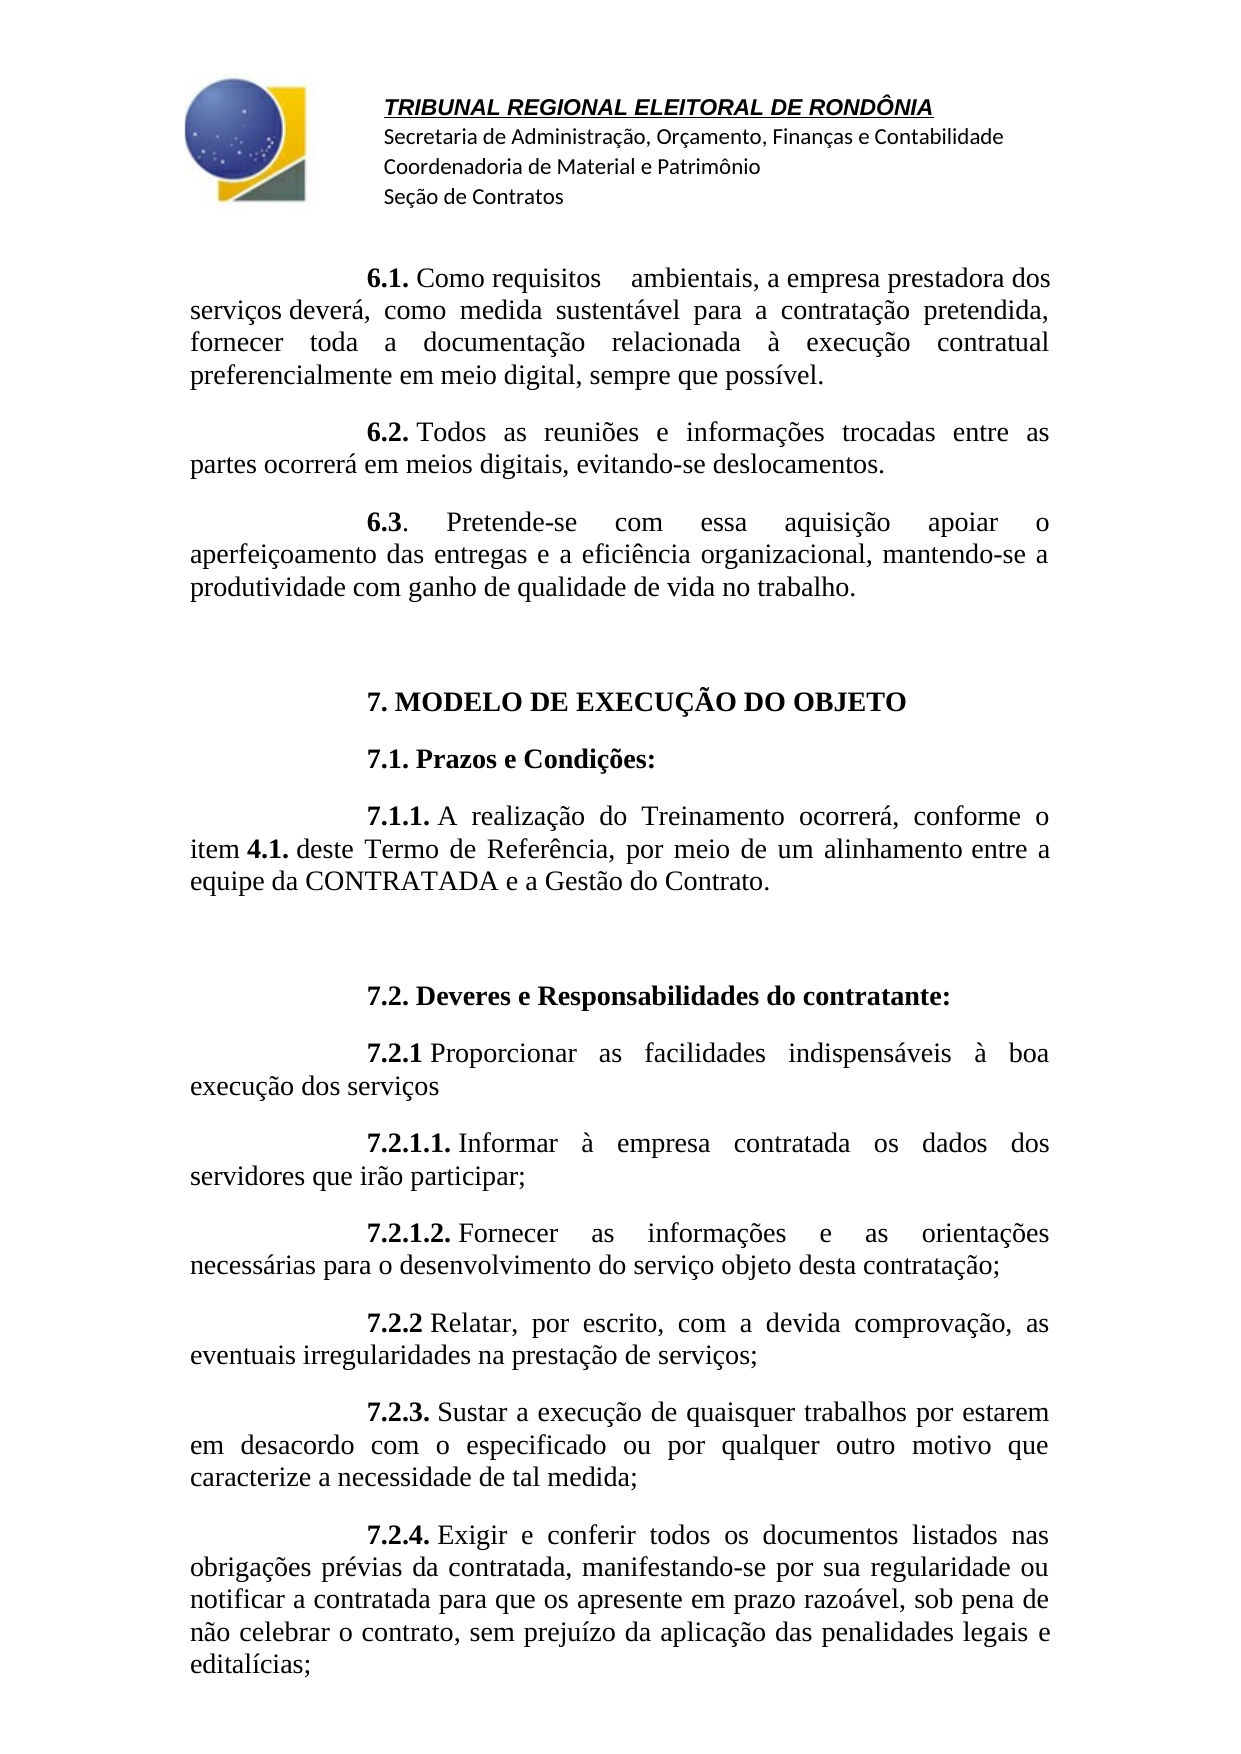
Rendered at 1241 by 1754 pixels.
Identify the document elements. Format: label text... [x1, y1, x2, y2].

text 6.1. Como requisitos ambientais, a empresa prestadora dos serviços deverá, como medida sustentável para a contratação pretendida, fornecer toda a documentação relacionada à execução contratual preferencialmente em meio digital, sempre que possível. [190, 261, 1051, 390]
text 7.2.3. Sustar a execução de quaisquer trabalhos por estarem em desacordo com o especificado ou por qualquer outro motivo que caracterize a necessidade de tal medida; [190, 1396, 1051, 1493]
text 7.2.2 Relatar, por escrito, com a devida comprovação, as eventuais irregularidades na prestação de serviços; [190, 1306, 1051, 1371]
text 7.1.1. A realização do Treinamento ocorrerá, conforme o item 4.1. deste Termo de Referência, por meio de um alinhamento entre a equipe da CONTRATADA e a Gestão do Contrato. [190, 799, 1051, 897]
text 7.2.1 Proporcionar as facilidades indispensáveis à boa execução dos serviços [190, 1036, 1051, 1101]
text 7.2.4. Exigir e conferir todos os documentos listados nas obrigações prévias da contratada, manifestando-se por sua regularidade ou notificar a contratada para que os apresente em prazo razoável, sob pena de não celebrar o contrato, sem prejuízo da aplicação das penalidades legais e editalícias; [190, 1518, 1051, 1680]
text 7. MODELO DE EXECUÇÃO DO OBJETO [190, 684, 1051, 717]
text 6.2. Todos as reuniões e informações trocadas entre as partes ocorrerá em meios digitais, evitando-se deslocamentos. [190, 415, 1051, 480]
text 7.2. Deveres e Responsabilidades do contratante: [190, 979, 1051, 1011]
text 6.3. Pretende-se com essa aquisição apoiar o aperfeiçoamento das entregas e a eficiência organizacional, mantendo-se a produtividade com ganho de qualidade de vida no trabalho. [190, 505, 1051, 602]
text 7.2.1.1. Informar à empresa contratada os dados dos servidores que irão participar; [190, 1126, 1051, 1191]
text 7.1. Prazos e Condições: [190, 742, 1051, 774]
text 7.2.1.2. Fornecer as informações e as orientações necessárias para o desenvolvimento do serviço objeto desta contratação; [190, 1216, 1051, 1281]
